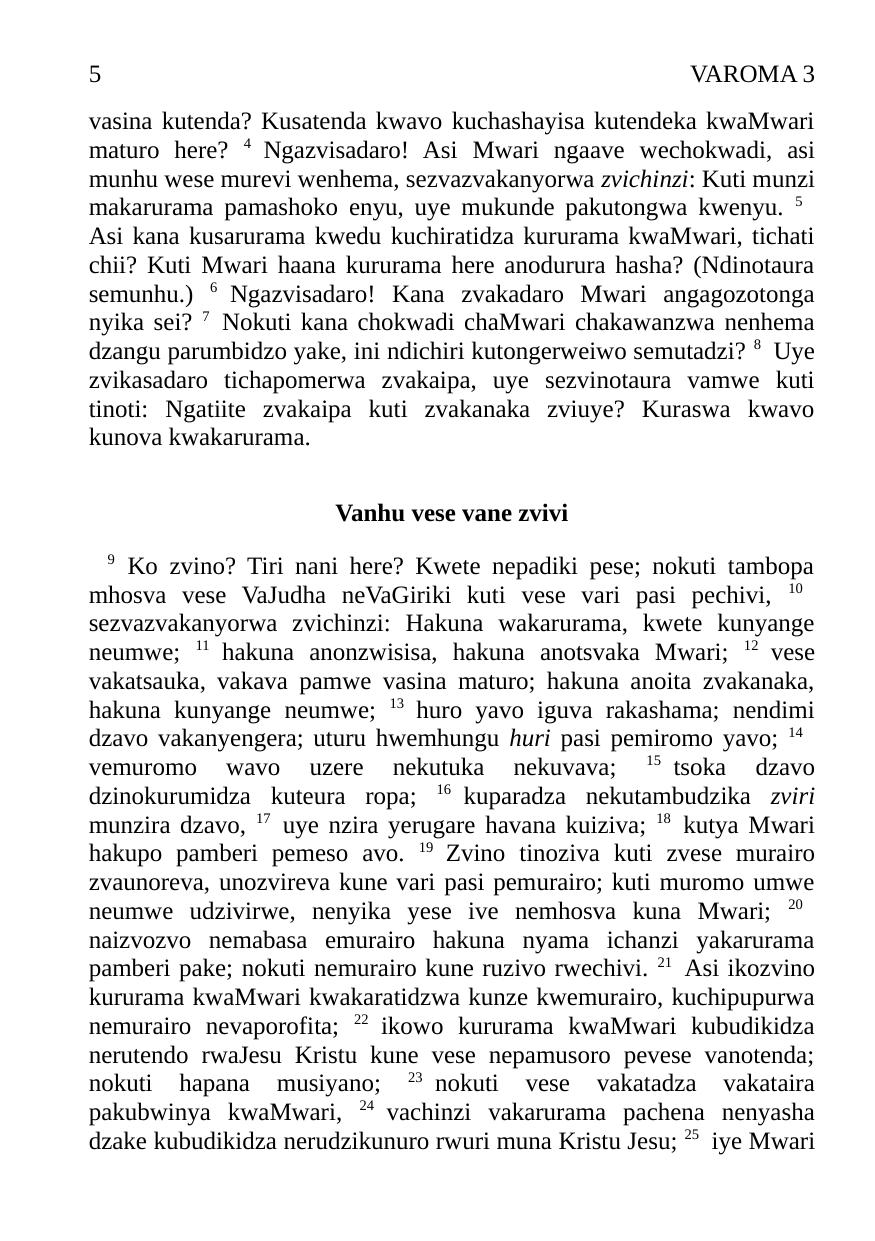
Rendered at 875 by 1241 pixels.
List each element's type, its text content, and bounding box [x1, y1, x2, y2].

text vasina kutenda? Kusatenda kwavo kuchashayisa kutendeka kwaMwari maturo here? 4 Ngazvisadaro! Asi Mwari ngaave wechokwadi, asi munhu wese murevi wenhema, sezvazvakanyorwa zvichinzi: Kuti munzi makarurama pamashoko enyu, uye mukunde pakutongwa kwenyu. 5 Asi kana kusarurama kwedu kuchiratidza kururama kwaMwari, tichati chii? Kuti Mwari haana kururama here anodurura hasha? (Ndinotaura semunhu.) 6 Ngazvisadaro! Kana zvakadaro Mwari angagozotonga nyika sei? 7 Nokuti kana chokwadi chaMwari chakawanzwa nenhema dzangu parumbidzo yake, ini ndichiri kutongerweiwo semutadzi? 8 Uye zvikasadaro tichapomerwa zvakaipa, uye sezvinotaura vamwe kuti tinoti: Ngatiite zvakaipa kuti zvakanaka zviuye? Kuraswa kwavo kunova kwakarurama. [88, 106, 815, 451]
text Vanhu vese vane zvivi [88, 498, 815, 527]
text 9 Ko zvino? Tiri nani here? Kwete nepadiki pese; nokuti tambopa mhosva vese VaJudha neVaGiriki kuti vese vari pasi pechivi, 10 sezvazvakanyorwa zvichinzi: Hakuna wakarurama, kwete kunyange neumwe; 11 hakuna anonzwisisa, hakuna anotsvaka Mwari; 12 vese vakatsauka, vakava pamwe vasina maturo; hakuna anoita zvakanaka, hakuna kunyange neumwe; 13 huro yavo iguva rakashama; nendimi dzavo vakanyengera; uturu hwemhungu huri pasi pemiromo yavo; 14 vemuromo wavo uzere nekutuka nekuvava; 15 tsoka dzavo dzinokurumidza kuteura ropa; 16 kuparadza nekutambudzika zviri munzira dzavo, 17 uye nzira yerugare havana kuiziva; 18 kutya Mwari hakupo pamberi pemeso avo. 19 Zvino tinoziva kuti zvese murairo zvaunoreva, unozvireva kune vari pasi pemurairo; kuti muromo umwe neumwe udzivirwe, nenyika yese ive nemhosva kuna Mwari; 20 naizvozvo nemabasa emurairo hakuna nyama ichanzi yakarurama pamberi pake; nokuti nemurairo kune ruzivo rwechivi. 21 Asi ikozvino kururama kwaMwari kwakaratidzwa kunze kwemurairo, kuchipupurwa nemurairo nevaporofita; 22 ikowo kururama kwaMwari kubudikidza nerutendo rwaJesu Kristu kune vese nepamusoro pevese vanotenda; nokuti hapana musiyano; 23 nokuti vese vakatadza vakataira pakubwinya kwaMwari, 24 vachinzi vakarurama pachena nenyasha dzake kubudikidza nerudzikunuro rwuri muna Kristu Jesu; 25 iye Mwari [88, 551, 815, 1155]
